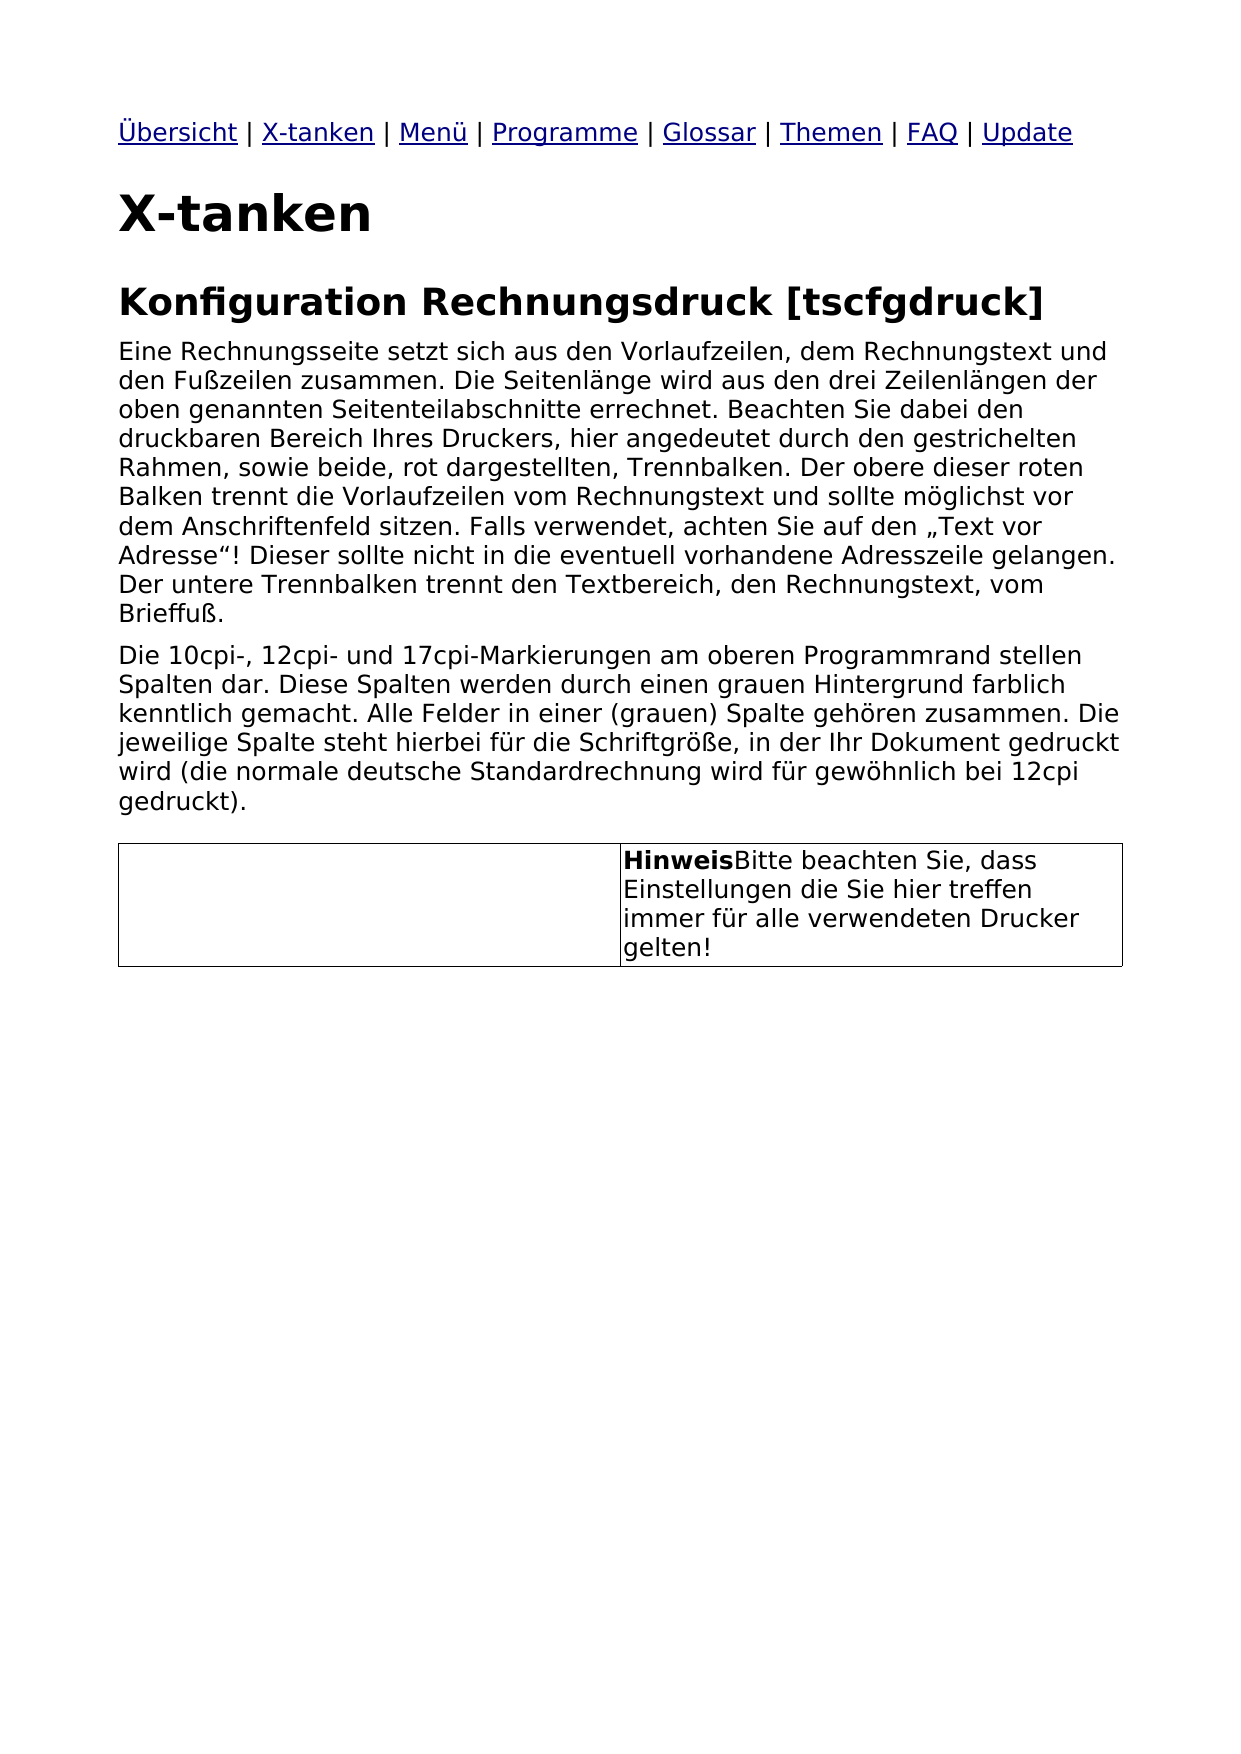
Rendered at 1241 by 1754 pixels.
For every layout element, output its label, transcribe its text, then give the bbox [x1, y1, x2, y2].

subtitle Konfiguration Rechnungsdruck [tscfgdruck] [118, 281, 1122, 324]
text Eine Rechnungsseite setzt sich aus den Vorlaufzeilen, dem Rechnungstext und den Fußzeilen zusammen. Die Seitenlänge wird aus den drei Zeilenlängen der oben genannten Seitenteilabschnitte errechnet. Beachten Sie dabei den druckbaren Bereich Ihres Druckers, hier angedeutet durch den gestrichelten Rahmen, sowie beide, rot dargestellten, Trennbalken. Der obere dieser roten Balken trennt die Vorlaufzeilen vom Rechnungstext und sollte möglichst vor dem Anschriftenfeld sitzen. Falls verwendet, achten Sie auf den „Text vor Adresse“! Dieser sollte nicht in die eventuell vorhandene Adresszeile gelangen. Der untere Trennbalken trennt den Textbereich, den Rechnungstext, vom Brieffuß. [118, 337, 1122, 628]
table_header [119, 844, 620, 966]
table_header HinweisBitte beachten Sie, dass Einstellungen die Sie hier treffen immer für alle verwendeten Drucker gelten! [621, 844, 1122, 966]
text Übersicht | X-tanken | Menü | Programme | Glossar | Themen | FAQ | Update [118, 118, 1122, 147]
text Die 10cpi-, 12cpi- und 17cpi-Markierungen am oberen Programmrand stellen Spalten dar. Diese Spalten werden durch einen grauen Hintergrund farblich kenntlich gemacht. Alle Felder in einer (grauen) Spalte gehören zusammen. Die jeweilige Spalte steht hierbei für die Schriftgröße, in der Ihr Dokument gedruckt wird (die normale deutsche Standardrechnung wird für gewöhnlich bei 12cpi gedruckt). [118, 641, 1122, 816]
subtitle X-tanken [118, 185, 1122, 243]
